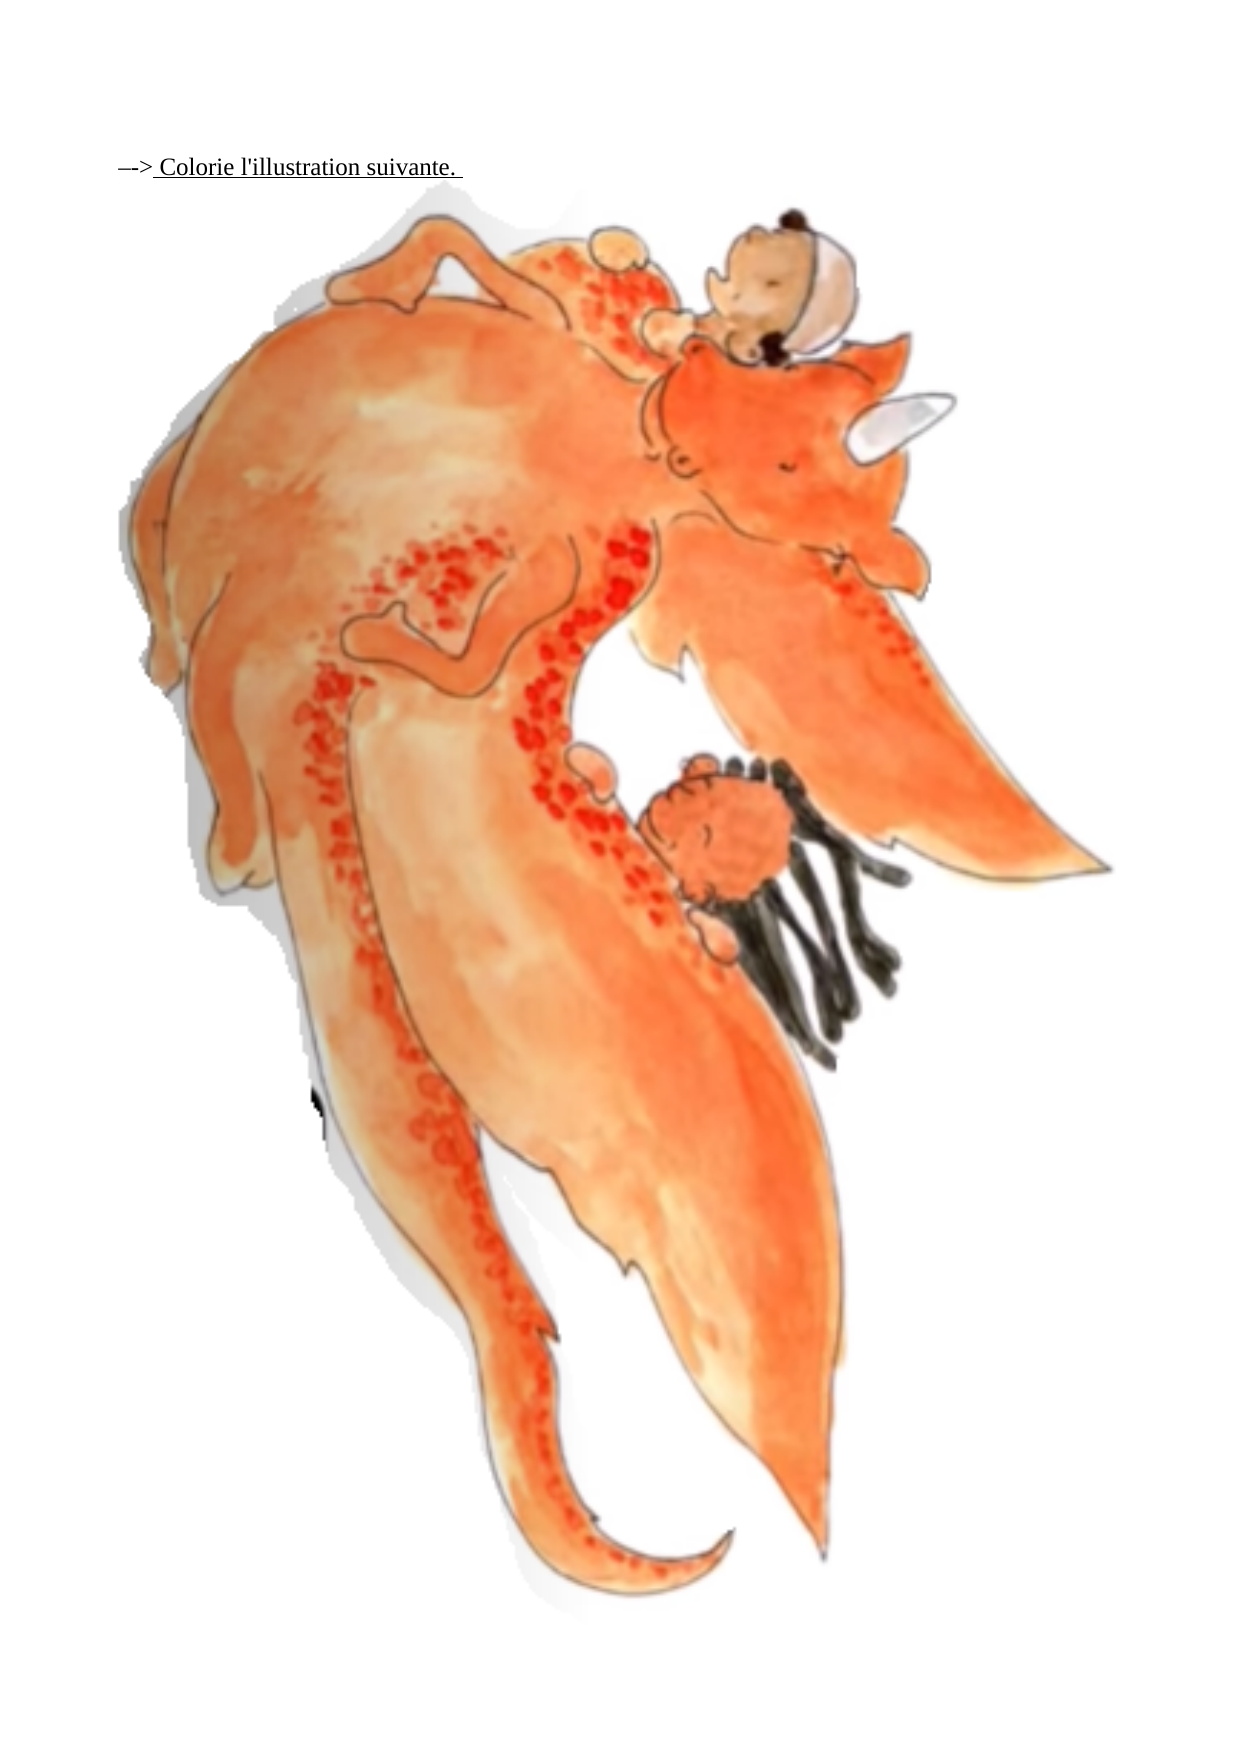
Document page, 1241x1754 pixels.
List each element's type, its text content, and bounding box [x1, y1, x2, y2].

text –-> Colorie l'illustration suivante. [118, 152, 1128, 180]
picture [117, 180, 1130, 1625]
